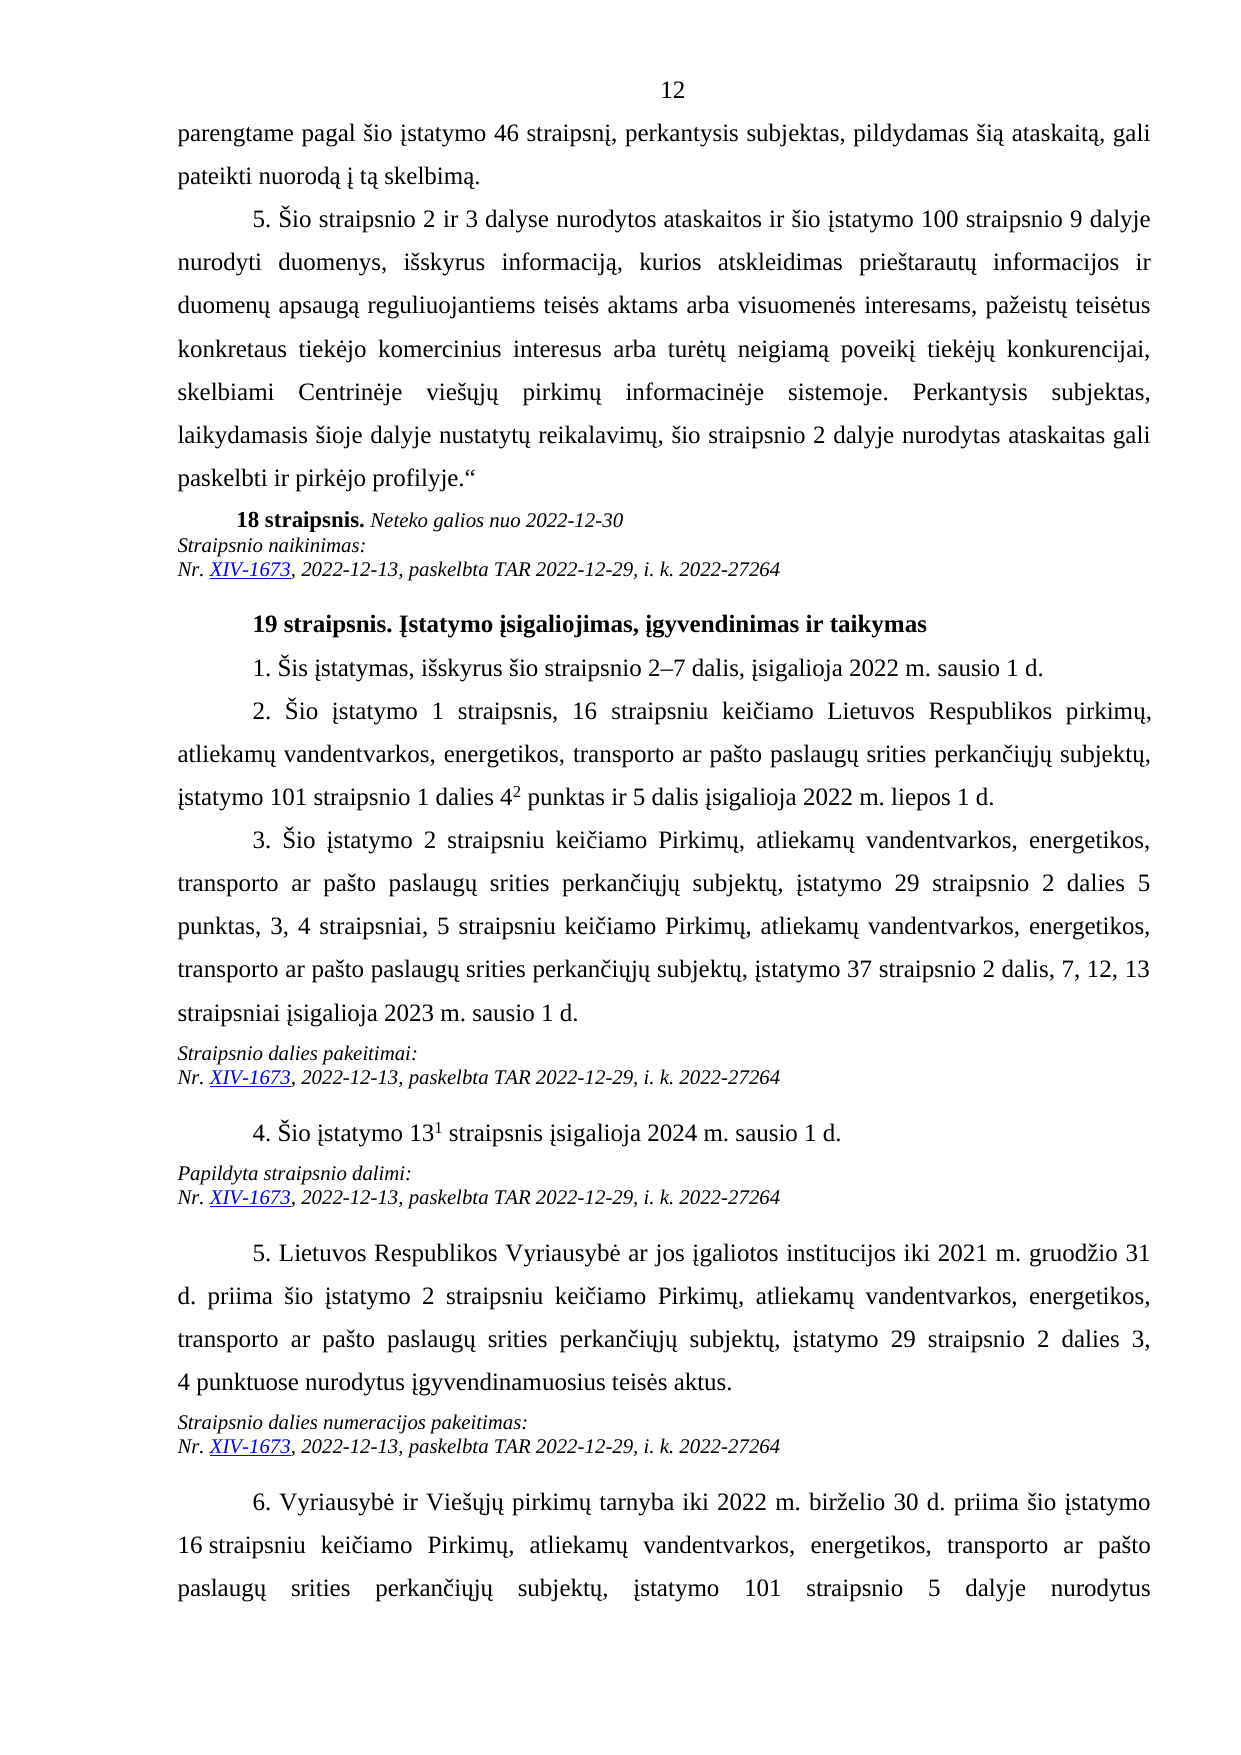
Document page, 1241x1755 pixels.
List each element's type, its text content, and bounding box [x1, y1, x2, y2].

text 6. Vyriausybė ir Viešųjų pirkimų tarnyba iki 2022 m. birželio 30 d. priima šio įstatymo 16 straipsniu keičiamo Pirkimų, atliekamų vandentvarkos, energetikos, transporto ar pašto paslaugų srities perkančiųjų subjektų, įstatymo 101 straipsnio 5 dalyje nurodytus [177, 1487, 1152, 1602]
text Nr. XIV-1673, 2022-12-13, paskelbta TAR 2022-12-29, i. k. 2022-27264 [177, 1065, 1152, 1089]
text 19 straipsnis. Įstatymo įsigaliojimas, įgyvendinimas ir taikymas [177, 609, 1152, 638]
text Nr. XIV-1673, 2022-12-13, paskelbta TAR 2022-12-29, i. k. 2022-27264 [177, 1434, 1152, 1458]
text 4. Šio įstatymo 131 straipsnis įsigalioja 2024 m. sausio 1 d. [177, 1118, 1152, 1146]
text Nr. XIV-1673, 2022-12-13, paskelbta TAR 2022-12-29, i. k. 2022-27264 [177, 1185, 1152, 1209]
text 3. Šio įstatymo 2 straipsniu keičiamo Pirkimų, atliekamų vandentvarkos, energetikos, transporto ar pašto paslaugų srities perkančiųjų subjektų, įstatymo 29 straipsnio 2 dalies 5 punktas, 3, 4 straipsniai, 5 straipsniu keičiamo Pirkimų, atliekamų vandentvarkos, energetikos, transporto ar pašto paslaugų srities perkančiųjų subjektų, įstatymo 37 straipsnio 2 dalis, 7, 12, 13 straipsniai įsigalioja 2023 m. sausio 1 d. [177, 825, 1152, 1026]
text parengtame pagal šio įstatymo 46 straipsnį, perkantysis subjektas, pildydamas šią ataskaitą, gali pateikti nuorodą į tą skelbimą. [177, 118, 1152, 190]
text Straipsnio dalies pakeitimai: [177, 1041, 1152, 1065]
text 1. Šis įstatymas, išskyrus šio straipsnio 2–7 dalis, įsigalioja 2022 m. sausio 1 d. [177, 653, 1152, 681]
text Nr. XIV-1673, 2022-12-13, paskelbta TAR 2022-12-29, i. k. 2022-27264 [177, 557, 1152, 581]
text Papildyta straipsnio dalimi: [177, 1161, 1152, 1185]
text 5. Lietuvos Respublikos Vyriausybė ar jos įgaliotos institucijos iki 2021 m. gruodžio 31 d. priima šio įstatymo 2 straipsniu keičiamo Pirkimų, atliekamų vandentvarkos, energetikos, transporto ar pašto paslaugų srities perkančiųjų subjektų, įstatymo 29 straipsnio 2 dalies 3, 4 punktuose nurodytus įgyvendinamuosius teisės aktus. [177, 1238, 1152, 1396]
text 5. Šio straipsnio 2 ir 3 dalyse nurodytos ataskaitos ir šio įstatymo 100 straipsnio 9 dalyje nurodyti duomenys, išskyrus informaciją, kurios atskleidimas prieštarautų informacijos ir duomenų apsaugą reguliuojantiems teisės aktams arba visuomenės interesams, pažeistų teisėtus konkretaus tiekėjo komercinius interesus arba turėtų neigiamą poveikį tiekėjų konkurencijai, skelbiami Centrinėje viešųjų pirkimų informacinėje sistemoje. Perkantysis subjektas, laikydamasis šioje dalyje nustatytų reikalavimų, šio straipsnio 2 dalyje nurodytas ataskaitas gali paskelbti ir pirkėjo profilyje.“ [177, 204, 1152, 492]
text Straipsnio dalies numeracijos pakeitimas: [177, 1410, 1152, 1434]
text Straipsnio naikinimas: [177, 533, 1152, 557]
text 18 straipsnis. Neteko galios nuo 2022-12-30 [177, 506, 1152, 533]
text 2. Šio įstatymo 1 straipsnis, 16 straipsniu keičiamo Lietuvos Respublikos pirkimų, atliekamų vandentvarkos, energetikos, transporto ar pašto paslaugų srities perkančiųjų subjektų, įstatymo 101 straipsnio 1 dalies 42 punktas ir 5 dalis įsigalioja 2022 m. liepos 1 d. [177, 696, 1152, 811]
